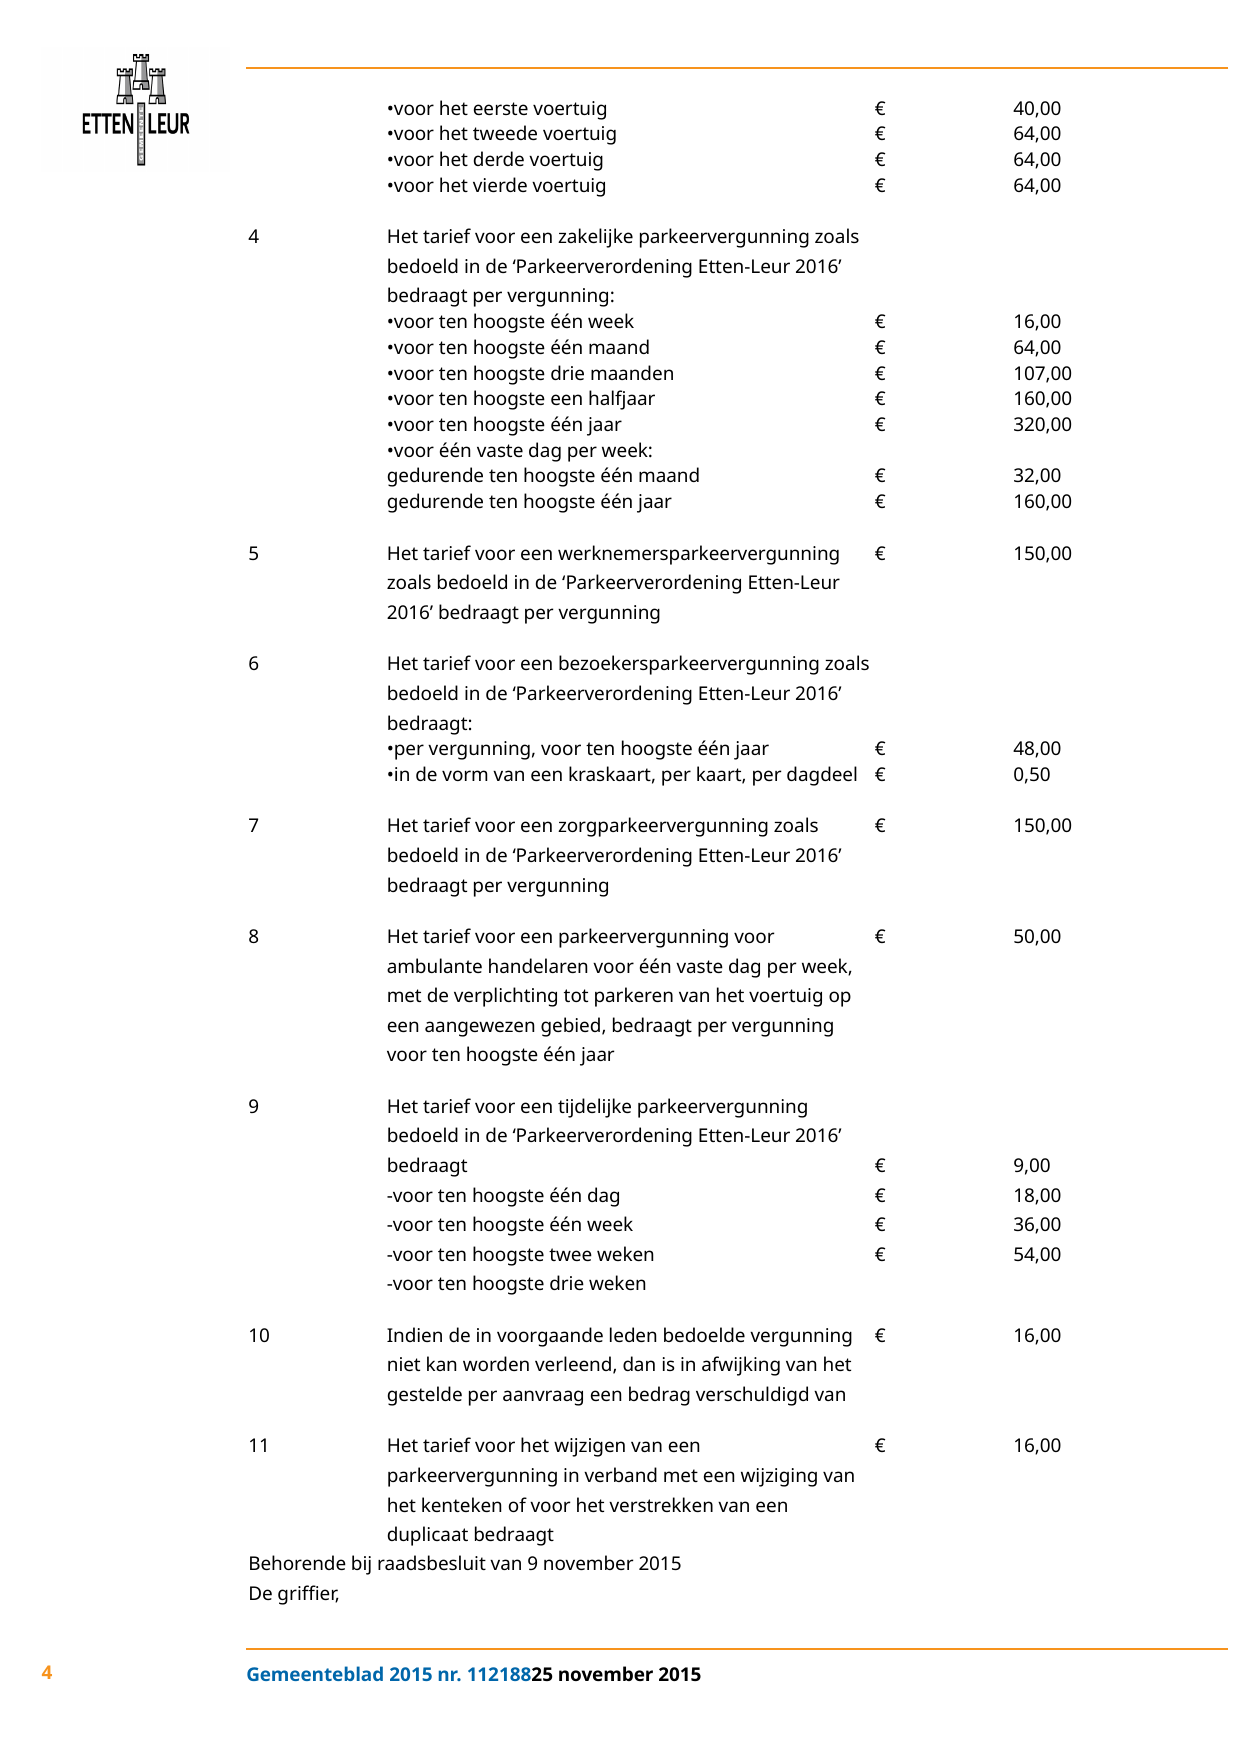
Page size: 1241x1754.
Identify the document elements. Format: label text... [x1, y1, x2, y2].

table_cell [387, 1296, 874, 1322]
table_cell 160,00 [1013, 489, 1152, 514]
table_cell •per vergunning, voor ten hoogste één jaar [387, 735, 874, 761]
table_cell € [875, 1433, 1013, 1547]
table_cell € [875, 1322, 1013, 1407]
table_cell € [875, 334, 1013, 360]
table_cell Het tarief voor een zorgparkeervergunning zoals bedoeld in de ‘Parkeerverordening Etten-Leur 2016’ bedraagt per vergunning [387, 813, 874, 897]
table_cell [248, 735, 387, 761]
table_cell [875, 514, 1013, 540]
table_cell € [875, 761, 1013, 787]
table_cell •voor het eerste voertuig [387, 95, 874, 121]
table_cell [875, 1296, 1013, 1322]
table_cell •voor ten hoogste één week [387, 308, 874, 334]
table_cell •voor het derde voertuig [387, 146, 874, 172]
table_cell 160,00 [1013, 386, 1152, 411]
table_cell [248, 334, 387, 360]
table_cell [248, 172, 387, 198]
table_cell 107,00 [1013, 360, 1152, 386]
table_cell [248, 787, 387, 813]
table_cell [1013, 787, 1152, 813]
table_cell [248, 198, 387, 223]
table_cell [248, 625, 387, 651]
table_cell € [875, 463, 1013, 488]
table_cell [248, 411, 387, 437]
table_cell [248, 1407, 387, 1433]
table_cell [1013, 1407, 1152, 1433]
table_cell [1013, 198, 1152, 223]
table_cell € [875, 146, 1013, 172]
table_cell •voor ten hoogste drie maanden [387, 360, 874, 386]
table_cell Het tarief voor het wijzigen van een parkeervergunning in verband met een wijziging van het kenteken of voor het verstrekken van een duplicaat bedraagt [387, 1433, 874, 1547]
table_cell € [875, 735, 1013, 761]
table_cell Het tarief voor een parkeervergunning voor ambulante handelaren voor één vaste dag per week, met de verplichting tot parkeren van het voertuig op een aangewezen gebied, bedraagt per vergunning voor ten hoogste één jaar [387, 923, 874, 1067]
table_cell [387, 198, 874, 223]
table_cell •voor ten hoogste een halfjaar [387, 386, 874, 411]
table_cell •voor ten hoogste één maand [387, 334, 874, 360]
table_cell € [875, 923, 1013, 1067]
table_cell gedurende ten hoogste één jaar [387, 489, 874, 514]
table_cell 64,00 [1013, 172, 1152, 198]
table_cell [875, 198, 1013, 223]
table_cell [248, 308, 387, 334]
table_cell [248, 1067, 387, 1093]
table_cell [1013, 514, 1152, 540]
table_cell [248, 463, 387, 488]
table_cell 9 [248, 1093, 387, 1296]
table_cell [248, 514, 387, 540]
picture [41, 47, 231, 172]
table_cell [248, 386, 387, 411]
table_cell 0,50 [1013, 761, 1152, 787]
table_cell € [875, 95, 1013, 121]
table_cell 9,00 18,00 36,00 54,00 [1013, 1093, 1152, 1296]
table_cell [1013, 1296, 1152, 1322]
table_cell Indien de in voorgaande leden bedoelde vergunning niet kan worden verleend, dan is in afwijking van het gestelde per aanvraag een bedrag verschuldigd van [387, 1322, 874, 1407]
table_cell 5 [248, 540, 387, 625]
table_cell [387, 787, 874, 813]
table_cell € [875, 172, 1013, 198]
table_cell Het tarief voor een zakelijke parkeervergunning zoals bedoeld in de ‘Parkeerverordening Etten-Leur 2016’ bedraagt per vergunning: [387, 224, 874, 308]
table_cell Het tarief voor een bezoekersparkeervergunning zoals bedoeld in de ‘Parkeerverordening Etten-Leur 2016’ bedraagt: [387, 651, 874, 735]
table_cell gedurende ten hoogste één maand [387, 463, 874, 488]
table_cell 16,00 [1013, 1322, 1152, 1407]
table_cell [1013, 437, 1152, 463]
table_cell [875, 224, 1013, 308]
table_cell [1013, 224, 1152, 308]
table_cell 32,00 [1013, 463, 1152, 488]
table_cell € [875, 813, 1013, 897]
table_cell 10 [248, 1322, 387, 1407]
table_cell [875, 651, 1013, 735]
table_cell 16,00 [1013, 308, 1152, 334]
table_cell [1013, 898, 1152, 923]
table_cell [875, 1407, 1013, 1433]
table_cell 16,00 [1013, 1433, 1152, 1547]
table_cell [875, 898, 1013, 923]
table_cell [1013, 1067, 1152, 1093]
table_cell 64,00 [1013, 146, 1152, 172]
table_cell [875, 625, 1013, 651]
table_cell 7 [248, 813, 387, 897]
table_cell •voor één vaste dag per week: [387, 437, 874, 463]
table_cell [1013, 651, 1152, 735]
table_cell [248, 761, 387, 787]
table_cell [875, 1067, 1013, 1093]
table_cell •in de vorm van een kraskaart, per kaart, per dagdeel [387, 761, 874, 787]
table_cell [248, 95, 387, 121]
text Behorende bij raadsbesluit van 9 november 2015 [248, 1550, 1152, 1576]
table_cell 150,00 [1013, 813, 1152, 897]
table_cell [1013, 625, 1152, 651]
table_cell € [875, 386, 1013, 411]
table_cell [387, 625, 874, 651]
table_cell € [875, 411, 1013, 437]
table_cell 11 [248, 1433, 387, 1547]
table_cell 320,00 [1013, 411, 1152, 437]
table_cell € [875, 540, 1013, 625]
table_cell € [875, 489, 1013, 514]
table_cell [248, 121, 387, 146]
table_cell [875, 787, 1013, 813]
table_cell 4 [248, 224, 387, 308]
table_cell [387, 1067, 874, 1093]
table_cell € [875, 308, 1013, 334]
table_cell •voor ten hoogste één jaar [387, 411, 874, 437]
table_cell € € € € [875, 1093, 1013, 1296]
table_cell 150,00 [1013, 540, 1152, 625]
table_cell [875, 437, 1013, 463]
table_cell [248, 146, 387, 172]
table_cell [387, 514, 874, 540]
table_cell 40,00 [1013, 95, 1152, 121]
table_cell Het tarief voor een tijdelijke parkeervergunning bedoeld in de ‘Parkeerverordening Etten-Leur 2016’ bedraagt -voor ten hoogste één dag -voor ten hoogste één week -voor ten hoogste twee weken -voor ten hoogste drie weken [387, 1093, 874, 1296]
table_cell 6 [248, 651, 387, 735]
table_cell [248, 1296, 387, 1322]
table_cell [248, 489, 387, 514]
table_cell 50,00 [1013, 923, 1152, 1067]
table_cell € [875, 121, 1013, 146]
table_cell [387, 898, 874, 923]
table_cell [248, 360, 387, 386]
table_cell 64,00 [1013, 121, 1152, 146]
table_cell [248, 437, 387, 463]
table_cell •voor het vierde voertuig [387, 172, 874, 198]
table_cell [248, 898, 387, 923]
table_cell 64,00 [1013, 334, 1152, 360]
table_cell Het tarief voor een werknemersparkeervergunning zoals bedoeld in de ‘Parkeerverordening Etten-Leur 2016’ bedraagt per vergunning [387, 540, 874, 625]
table_cell 8 [248, 923, 387, 1067]
table_cell € [875, 360, 1013, 386]
table_cell [387, 1407, 874, 1433]
table_cell •voor het tweede voertuig [387, 121, 874, 146]
table_cell 48,00 [1013, 735, 1152, 761]
text De griffier, [248, 1580, 1152, 1606]
